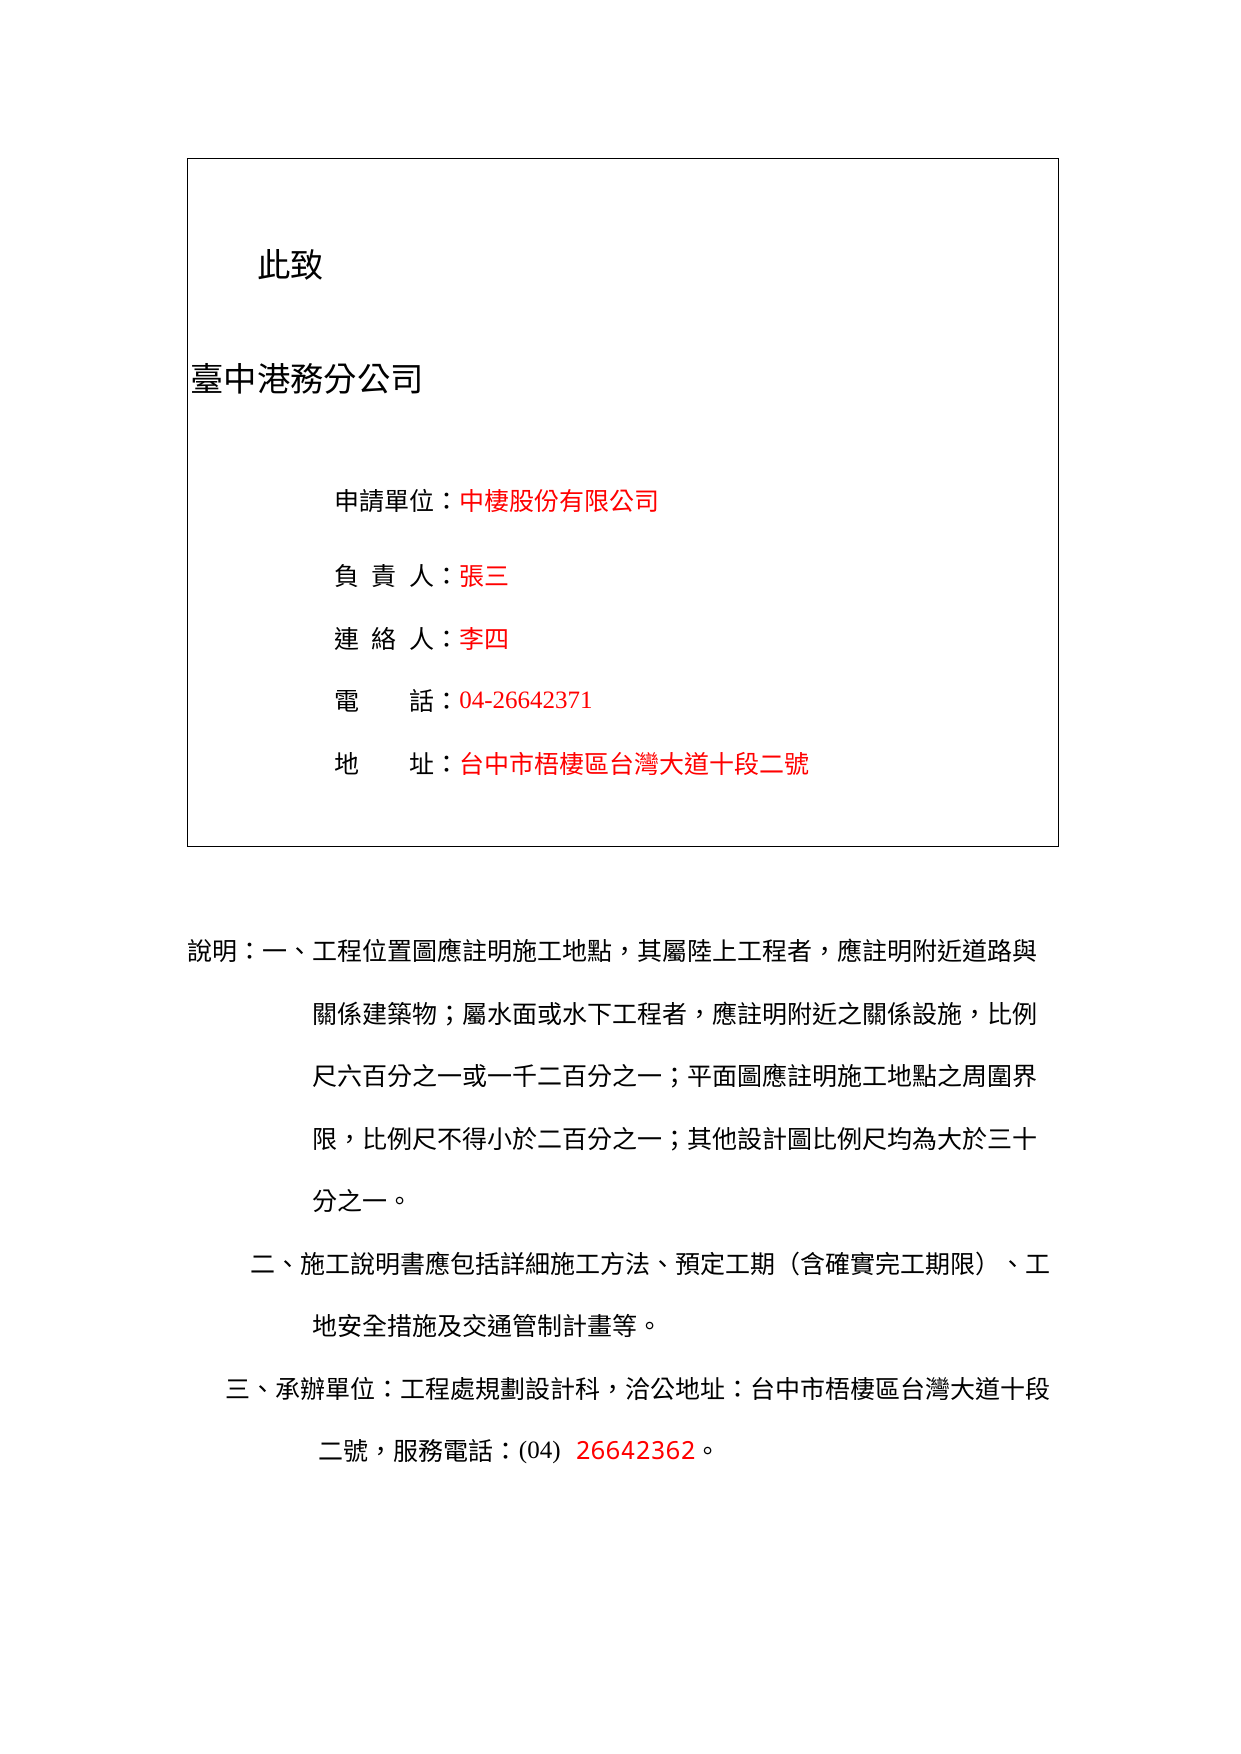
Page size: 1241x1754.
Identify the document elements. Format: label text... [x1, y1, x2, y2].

text 三、承辦單位：工程處規劃設計科，洽公地址：台中市梧棲區台灣大道十段二號，服務電話：(04) 26642362。 [187, 1346, 1053, 1471]
text 二、施工說明書應包括詳細施工方法、預定工期（含確實完工期限）、工地安全措施及交通管制計畫等。 [237, 1221, 1053, 1346]
table_cell 此致 臺中港務分公司 申請單位：中棲股份有限公司 負 責 人：張三 連 絡 人：李四 電 話：04-26642371 地 址：台中市梧棲區台灣大道十段二號 [188, 159, 1058, 846]
text 說明：一、工程位置圖應註明施工地點，其屬陸上工程者，應註明附近道路與關係建築物；屬水面或水下工程者，應註明附近之關係設施，比例尺六百分之一或一千二百分之一；平面圖應註明施工地點之周圍界限，比例尺不得小於二百分之一；其他設計圖比例尺均為大於三十分之一。 [187, 908, 1053, 1221]
